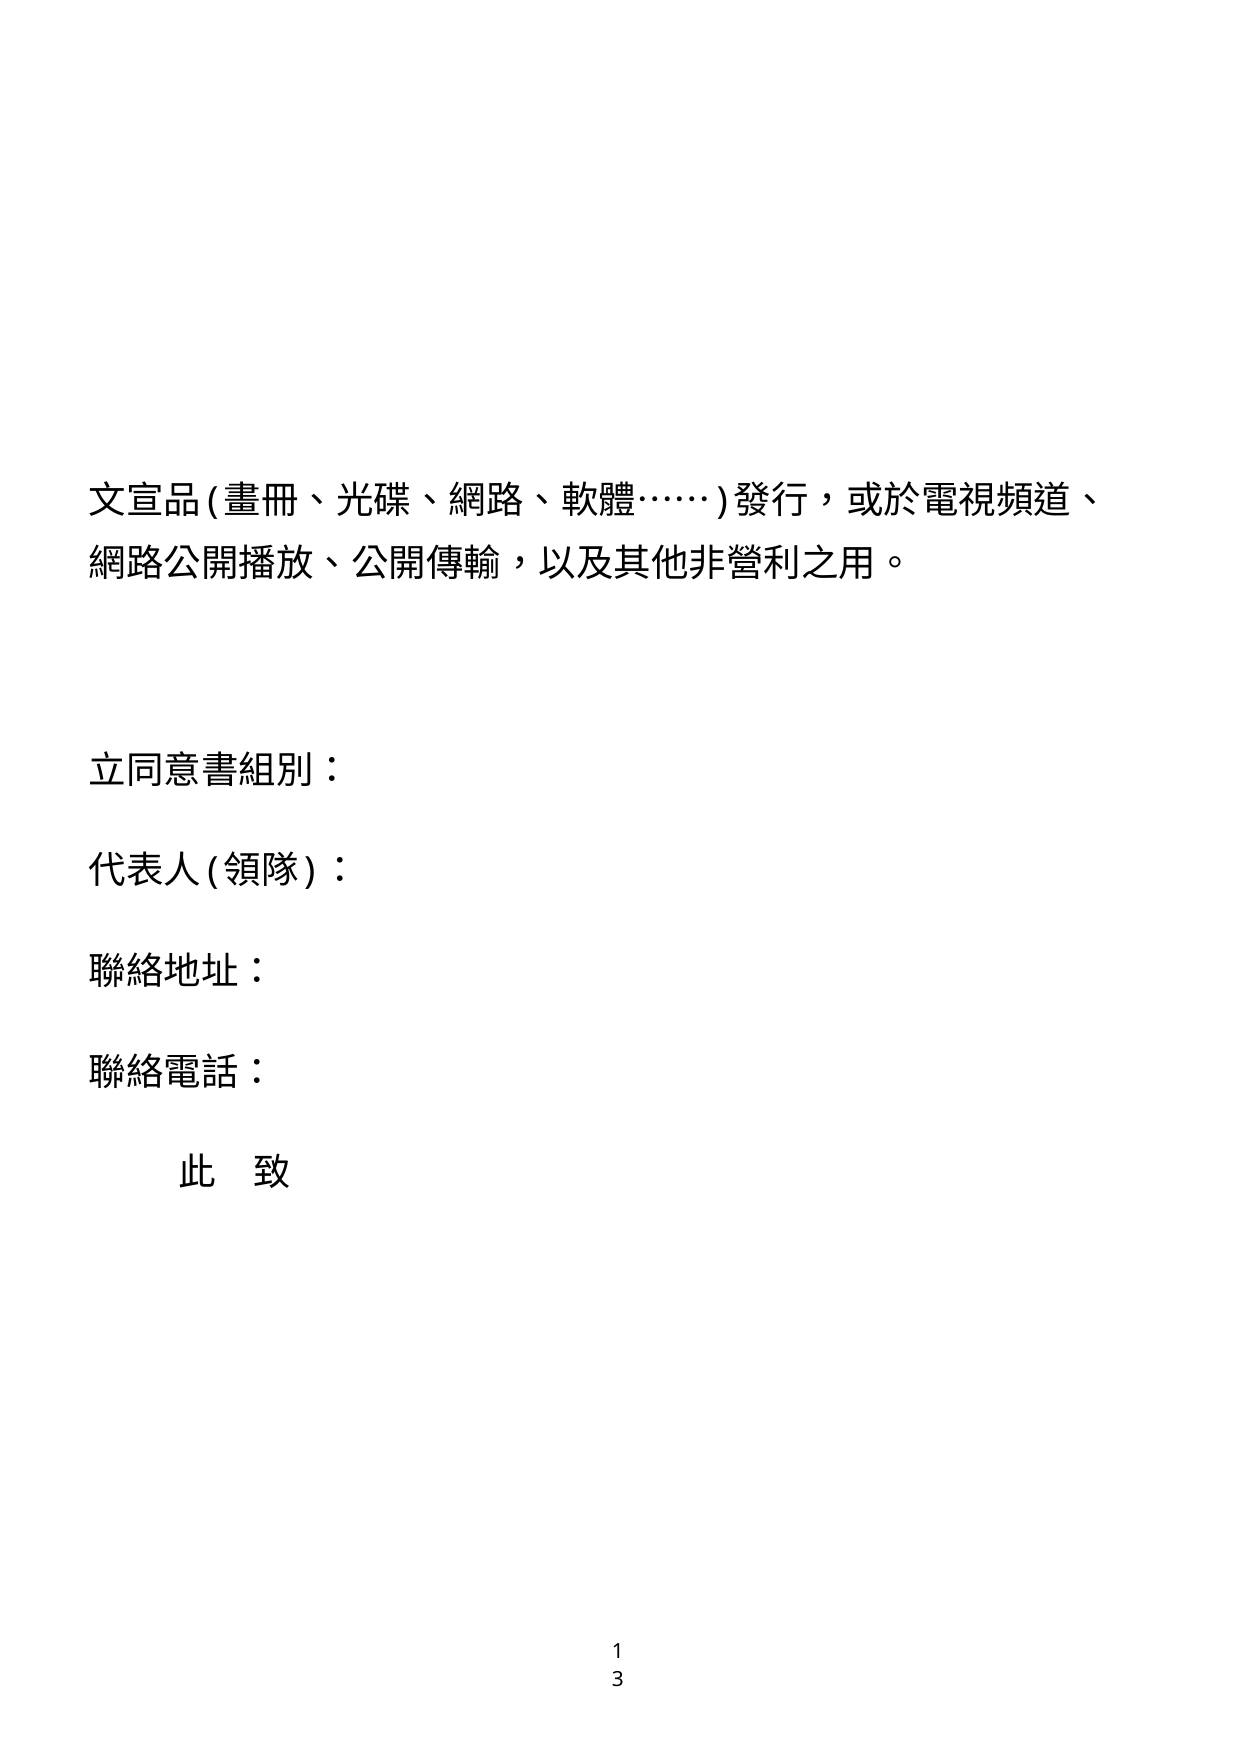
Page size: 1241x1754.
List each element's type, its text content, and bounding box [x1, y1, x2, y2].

text 聯絡地址： [89, 926, 1137, 989]
text 聯絡電話： [89, 1027, 1137, 1089]
text 立同意書組別： [89, 725, 1137, 787]
text 文宣品(畫冊、光碟、網路、軟體……)發行，或於電視頻道、網路公開播放、公開傳輸，以及其他非營利之用。 [89, 456, 1137, 581]
text 代表人(領隊)： [89, 826, 1137, 888]
text 此 致 [89, 1127, 1137, 1190]
